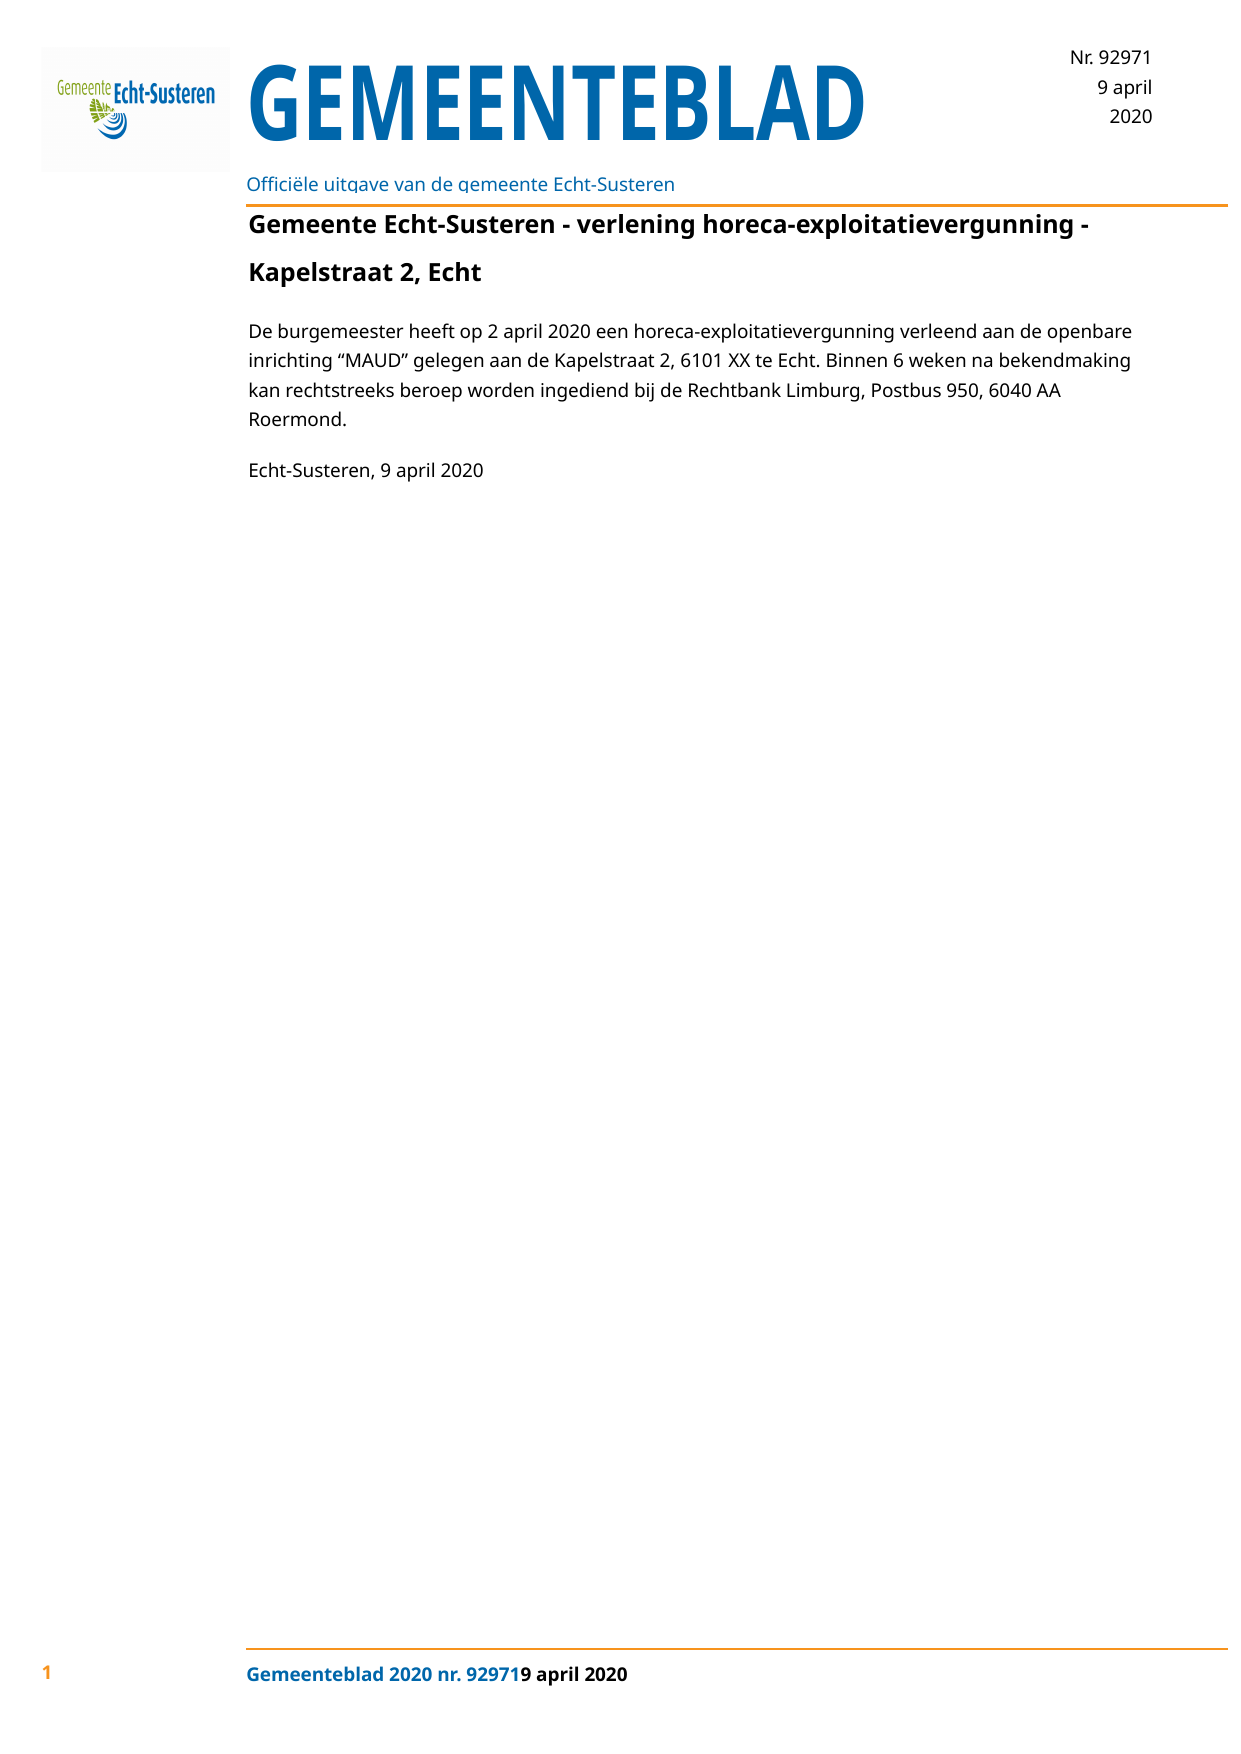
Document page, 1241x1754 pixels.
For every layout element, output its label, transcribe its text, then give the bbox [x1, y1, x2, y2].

text Gemeente Echt-Susteren - verlening horeca-exploitatievergunning - Kapelstraat 2, Echt [248, 207, 1152, 288]
text Echt-Susteren, 9 april 2020 [248, 457, 1152, 483]
picture [41, 47, 231, 172]
text De burgemeester heeft op 2 april 2020 een horeca-exploitatievergunning verleend aan de openbare inrichting “MAUD” gelegen aan de Kapelstraat 2, 6101 XX te Echt. Binnen 6 weken na bekendmaking kan rechtstreeks beroep worden ingediend bij de Rechtbank Limburg, Postbus 950, 6040 AA Roermond. [248, 318, 1152, 432]
